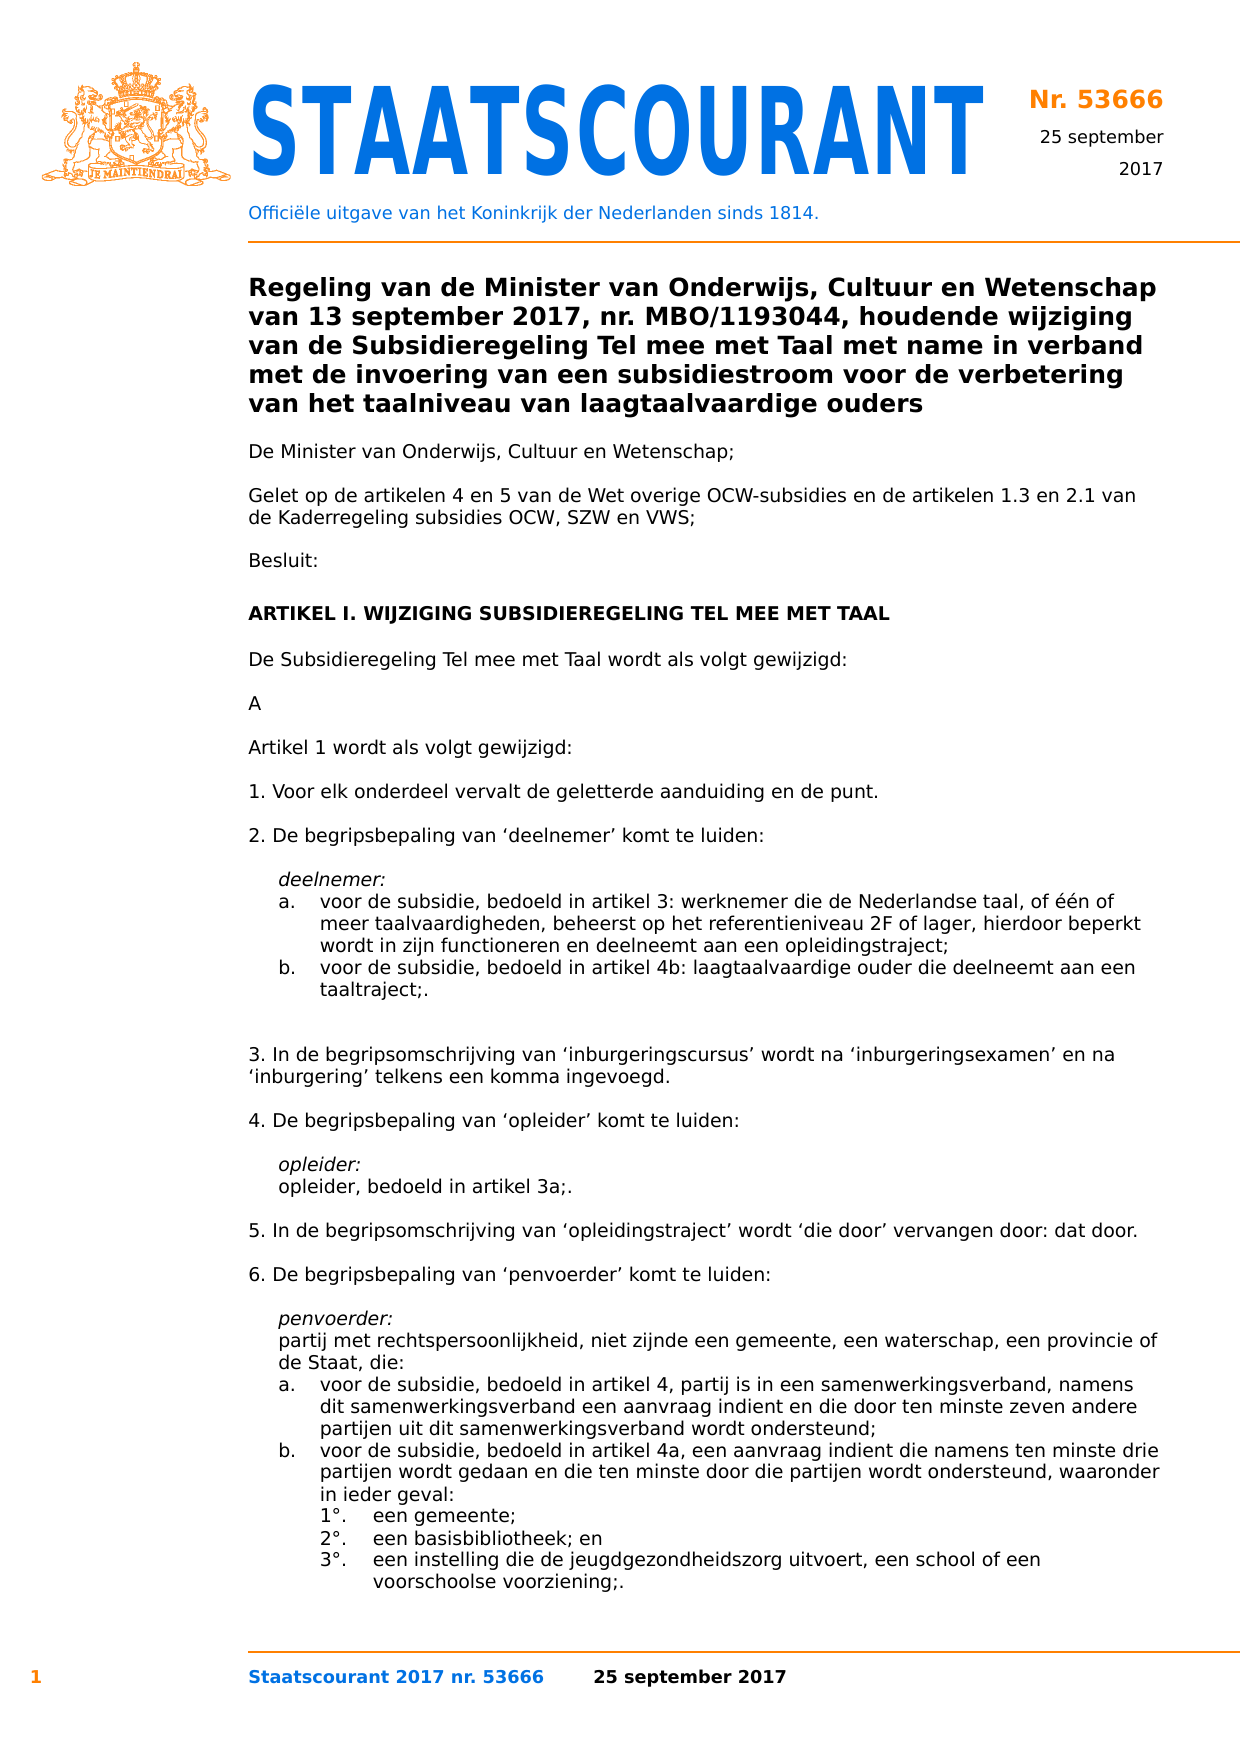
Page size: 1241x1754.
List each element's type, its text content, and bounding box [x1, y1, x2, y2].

text 2. De begripsbepaling van ‘deelnemer’ komt te luiden: [248, 825, 1163, 847]
text opleider: [278, 1154, 1163, 1176]
text De Subsidieregeling Tel mee met Taal wordt als volgt gewijzigd: [248, 649, 1163, 671]
text partij met rechtspersoonlijkheid, niet zijnde een gemeente, een waterschap, een provincie of de Staat, die: [278, 1329, 1163, 1373]
text b. voor de subsidie, bedoeld in artikel 4a, een aanvraag indient die namens ten minste drie partijen wordt gedaan en die ten minste door die partijen wordt ondersteund, waaronder in ieder geval: [278, 1439, 1163, 1505]
table_header [25, 62, 248, 241]
text 3°. een instelling die de jeugdgezondheidszorg uitvoert, een school of een voorschoolse voorziening;. [319, 1549, 1163, 1593]
subtitle ARTIKEL I. WIJZIGING SUBSIDIEREGELING TEL MEE MET TAAL [248, 602, 1163, 624]
text 3. In de begripsomschrijving van ‘inburgeringscursus’ wordt na ‘inburgeringsexamen’ en na ‘inburgering’ telkens een komma ingevoegd. [248, 1044, 1163, 1088]
text opleider, bedoeld in artikel 3a;. [278, 1176, 1163, 1198]
text penvoerder: [278, 1308, 1163, 1329]
table_header STAATSCOURANT [248, 62, 998, 203]
table_cell Officiële uitgave van het Koninkrijk der Nederlanden sinds 1814. [248, 203, 1240, 241]
text 1. Voor elk onderdeel vervalt de geletterde aanduiding en de punt. [248, 781, 1163, 803]
subtitle Regeling van de Minister van Onderwijs, Cultuur en Wetenschap van 13 september 2017, nr. MBO/1193044, houdende wijziging van de Subsidieregeling Tel mee met Taal met name in verband met de invoering van een subsidiestroom voor de verbetering van het taalniveau van laagtaalvaardige ouders [248, 273, 1163, 419]
text A [248, 693, 1163, 715]
text 5. In de begripsomschrijving van ‘opleidingstraject’ wordt ‘die door’ vervangen door: dat door. [248, 1220, 1163, 1242]
text 4. De begripsbepaling van ‘opleider’ komt te luiden: [248, 1110, 1163, 1132]
text Besluit: [248, 550, 1163, 572]
text deelnemer: [278, 869, 1163, 891]
text a. voor de subsidie, bedoeld in artikel 4, partij is in een samenwerkingsverband, namens dit samenwerkingsverband een aanvraag indient en die door ten minste zeven andere partijen uit dit samenwerkingsverband wordt ondersteund; [278, 1373, 1163, 1439]
text 6. De begripsbepaling van ‘penvoerder’ komt te luiden: [248, 1264, 1163, 1286]
text 1°. een gemeente; [319, 1505, 1163, 1527]
text b. voor de subsidie, bedoeld in artikel 4b: laagtaalvaardige ouder die deelneemt aan een taaltraject;. [278, 957, 1163, 1001]
table_cell 2017 [998, 153, 1240, 203]
table_cell 25 september [998, 121, 1240, 153]
text 2°. een basisbibliotheek; en [319, 1527, 1163, 1549]
text Gelet op de artikelen 4 en 5 van de Wet overige OCW-subsidies en de artikelen 1.3 en 2.1 van de Kaderregeling subsidies OCW, SZW en VWS; [248, 484, 1163, 528]
text Artikel 1 wordt als volgt gewijzigd: [248, 737, 1163, 759]
picture [41, 62, 231, 186]
text De Minister van Onderwijs, Cultuur en Wetenschap; [248, 441, 1163, 463]
table_header Nr. 53666 [998, 62, 1240, 121]
text a. voor de subsidie, bedoeld in artikel 3: werknemer die de Nederlandse taal, of één of meer taalvaardigheden, beheerst op het referentieniveau 2F of lager, hierdoor beperkt wordt in zijn functioneren en deelneemt aan een opleidingstraject; [278, 891, 1163, 957]
